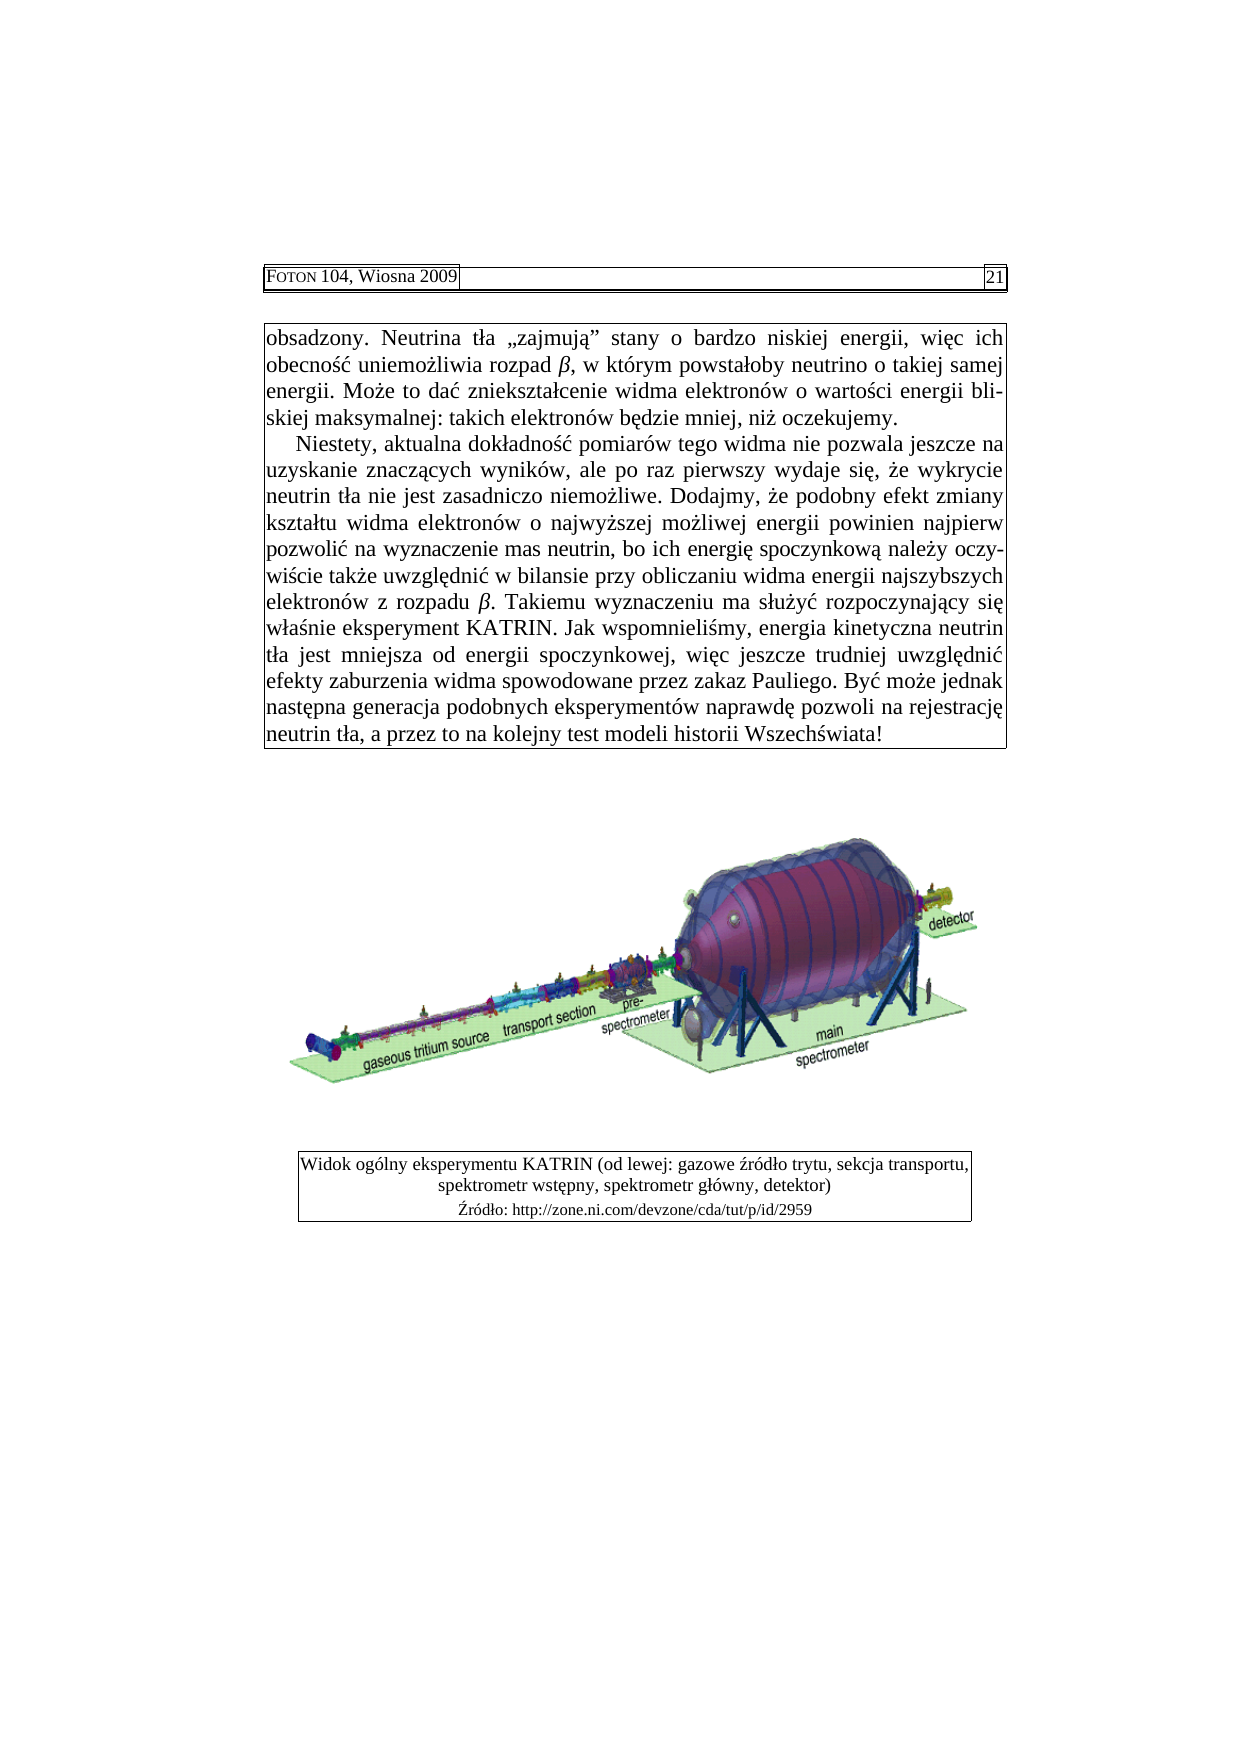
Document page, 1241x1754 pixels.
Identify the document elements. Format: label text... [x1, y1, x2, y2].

text 21 [986, 268, 1006, 287]
picture [289, 838, 978, 1084]
text Źródło: http://zone.ni.com/devzone/cda/tut/p/id/2959 [299, 1200, 971, 1219]
text Widok ogólny eksperymentu KATRIN (od lewej: gazowe źródło trytu, sekcja transportu, spektrometr wstępny, spektrometr główny, detektor) [299, 1152, 970, 1196]
text obsadzony. Neutrina tła „zajmują” stany o bardzo niskiej energii, więc ich obecność uniemożliwia rozpad β, w którym powstałoby neutrino o takiej samej energii. Może to dać zniekształcenie widma elektronów o wartości energii bli- skiej maksymalnej: takich elektronów będzie mniej, niż oczekujemy. [266, 324, 1004, 430]
text Niestety, aktualna dokładność pomiarów tego widma nie pozwala jeszcze na uzyskanie znaczących wyników, ale po raz pierwszy wydaje się, że wykrycie neutrin tła nie jest zasadniczo niemożliwe. Dodajmy, że podobny efekt zmiany kształtu widma elektronów o najwyższej możliwej energii powinien najpierw pozwolić na wyznaczenie mas neutrin, bo ich energię spoczynkową należy oczy- wiście także uwzględnić w bilansie przy obliczaniu widma energii najszybszych elektronów z rozpadu β. Takiemu wyznaczeniu ma służyć rozpoczynający się właśnie eksperyment KATRIN. Jak wspomnieliśmy, energia kinetyczna neutrin tła jest mniejsza od energii spoczynkowej, więc jeszcze trudniej uwzględnić efekty zaburzenia widma spowodowane przez zakaz Pauliego. Być może jednak następna generacja podobnych eksperymentów naprawdę pozwoli na rejestrację neutrin tła, a przez to na kolejny test modeli historii Wszechświata! [266, 430, 1004, 746]
text FOTON 104, Wiosna 2009 [266, 268, 459, 287]
